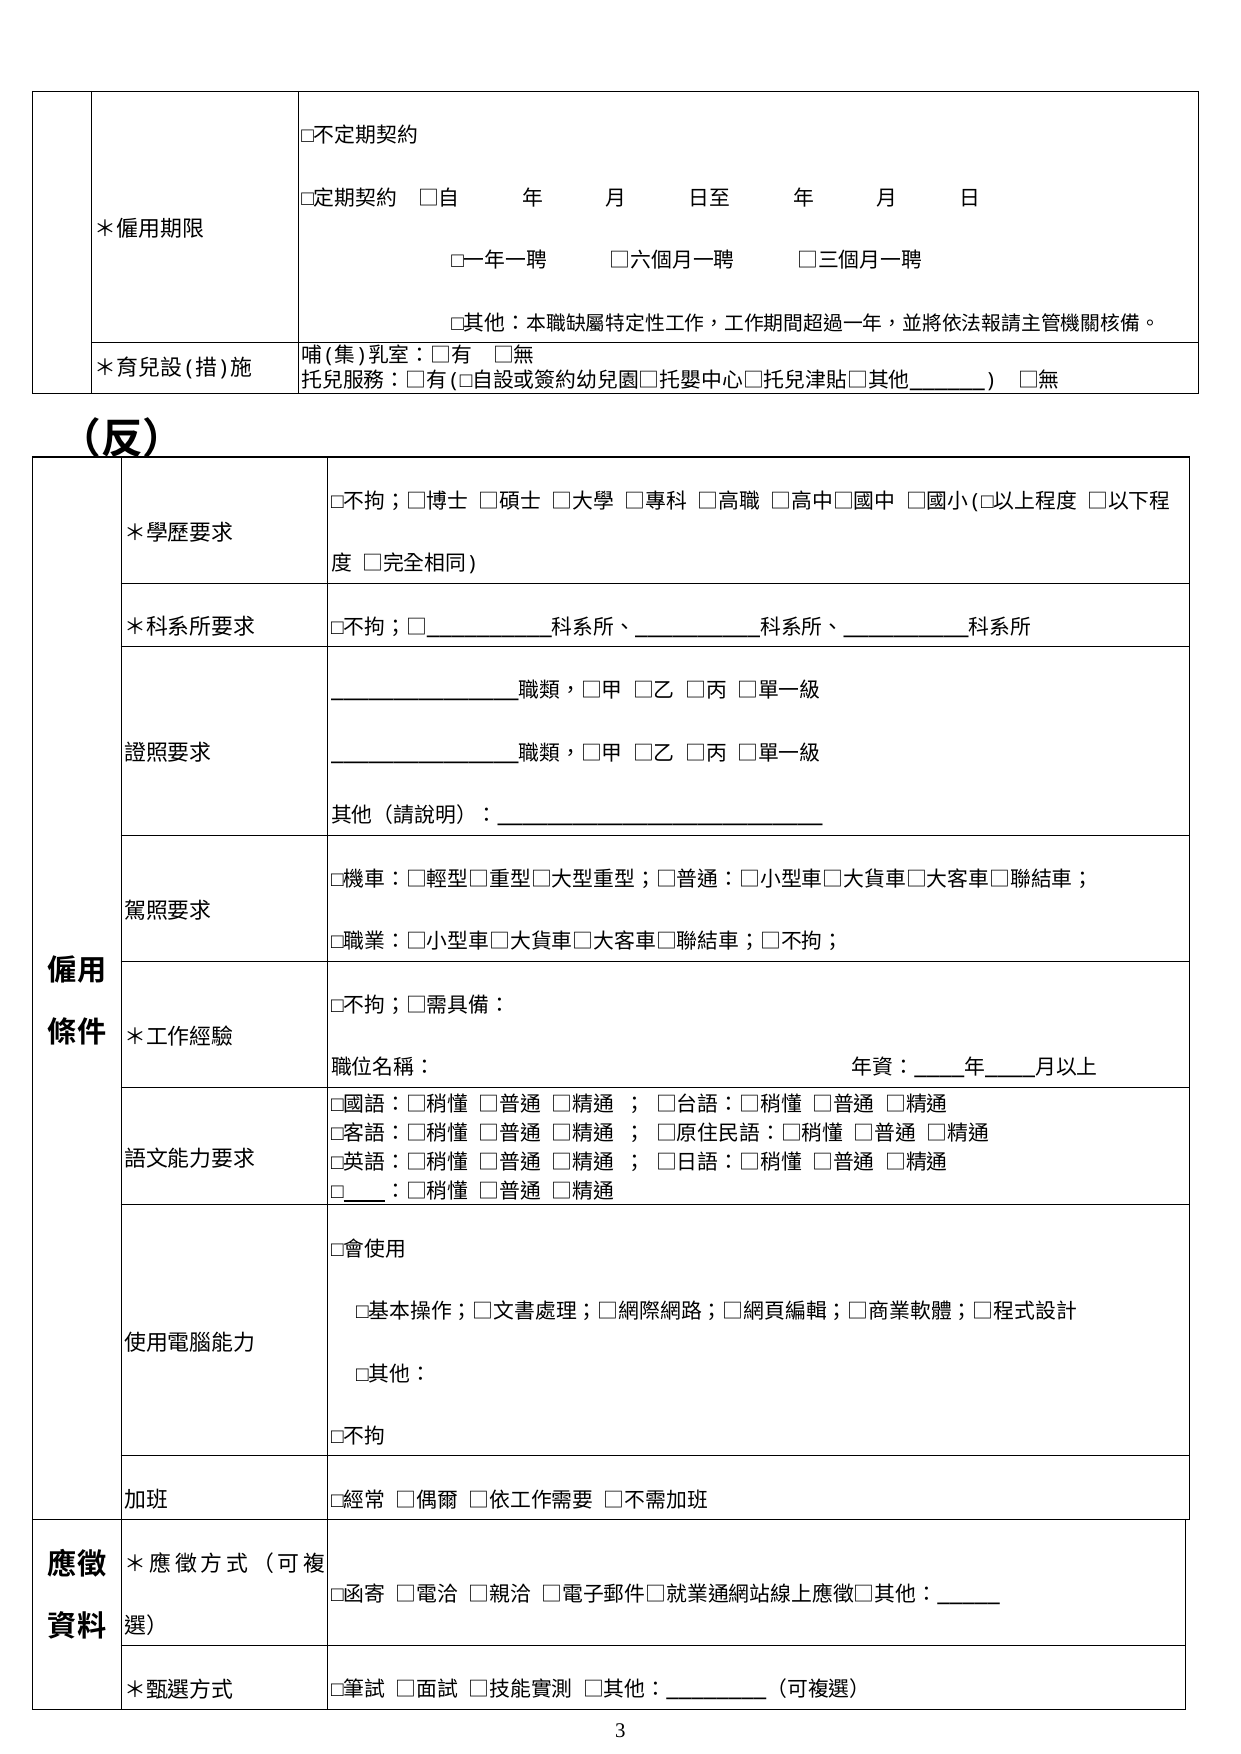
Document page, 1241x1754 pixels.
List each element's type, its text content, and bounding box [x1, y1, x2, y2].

table_cell ＊科系所要求 [122, 584, 327, 646]
table_cell ＊僱用期限 [92, 92, 298, 342]
table_cell 使用電腦能力 [122, 1205, 327, 1455]
table_cell ＊應徵方式（可複選） [122, 1520, 327, 1645]
table_cell 證照要求 [122, 647, 327, 834]
table_cell □會使用 □基本操作；□文書處理；□網際網路；□網頁編輯；□商業軟體；□程式設計 □其他： □不拘 [328, 1205, 1189, 1455]
table_cell ＊甄選方式 [122, 1646, 327, 1708]
table_header 僱用條件 [33, 458, 121, 1519]
table_cell ＊工作經驗 [122, 962, 327, 1087]
text （反） [59, 394, 1181, 456]
table_cell □筆試 □面試 □技能實測 □其他：________（可複選） [328, 1646, 1185, 1708]
table_cell □不拘；□需具備： 職位名稱： 年資：____年____月以上 [328, 962, 1189, 1087]
table_cell ＊育兒設(措)施 [92, 343, 298, 393]
table_cell [33, 92, 91, 393]
table_header ＊學歷要求 [122, 458, 327, 582]
table_header □不拘；□博士 □碩士 □大學 □專科 □高職 □高中□國中 □國小(□以上程度 □以下程度 □完全相同) [328, 458, 1189, 582]
table_cell □不拘；□__________科系所、__________科系所、__________科系所 [328, 584, 1189, 646]
table_cell □機車：□輕型□重型□大型重型；□普通：□小型車□大貨車□大客車□聯結車； □職業：□小型車□大貨車□大客車□聯結車；□不拘； [328, 836, 1189, 961]
table_cell □經常 □偶爾 □依工作需要 □不需加班 [328, 1456, 1189, 1519]
table_cell 語文能力要求 [122, 1088, 327, 1204]
table_cell 應徵資料 [33, 1520, 121, 1708]
table_cell □國語：□稍懂 □普通 □精通 ； □台語：□稍懂 □普通 □精通 □客語：□稍懂 □普通 □精通 ； □原住民語：□稍懂 □普通 □精通 □英語：□稍懂 □普通 □精通 ； □日語：□稍懂 □普通 □精通 □ ：□稍懂 □普通 □精通 [328, 1088, 1189, 1204]
table_cell 哺(集)乳室：□有 □無 托兒服務：□有(□自設或簽約幼兒園□托嬰中心□托兒津貼□其他______) □無 [299, 343, 1198, 393]
table_cell □不定期契約 □定期契約 □自 年 月 日至 年 月 日 □一年一聘 □六個月一聘 □三個月一聘 □其他：本職缺屬特定性工作，工作期間超過一年，並將依法報請主管機關核備。 [299, 92, 1198, 342]
table_cell 加班 [122, 1456, 327, 1519]
table_cell 駕照要求 [122, 836, 327, 961]
table_cell □函寄 □電洽 □親洽 □電子郵件□就業通網站線上應徵□其他：_____ [328, 1520, 1185, 1645]
table_cell _______________職類，□甲 □乙 □丙 □單一級 _______________職類，□甲 □乙 □丙 □單一級 其他（請說明）：__________________________ [328, 647, 1189, 834]
